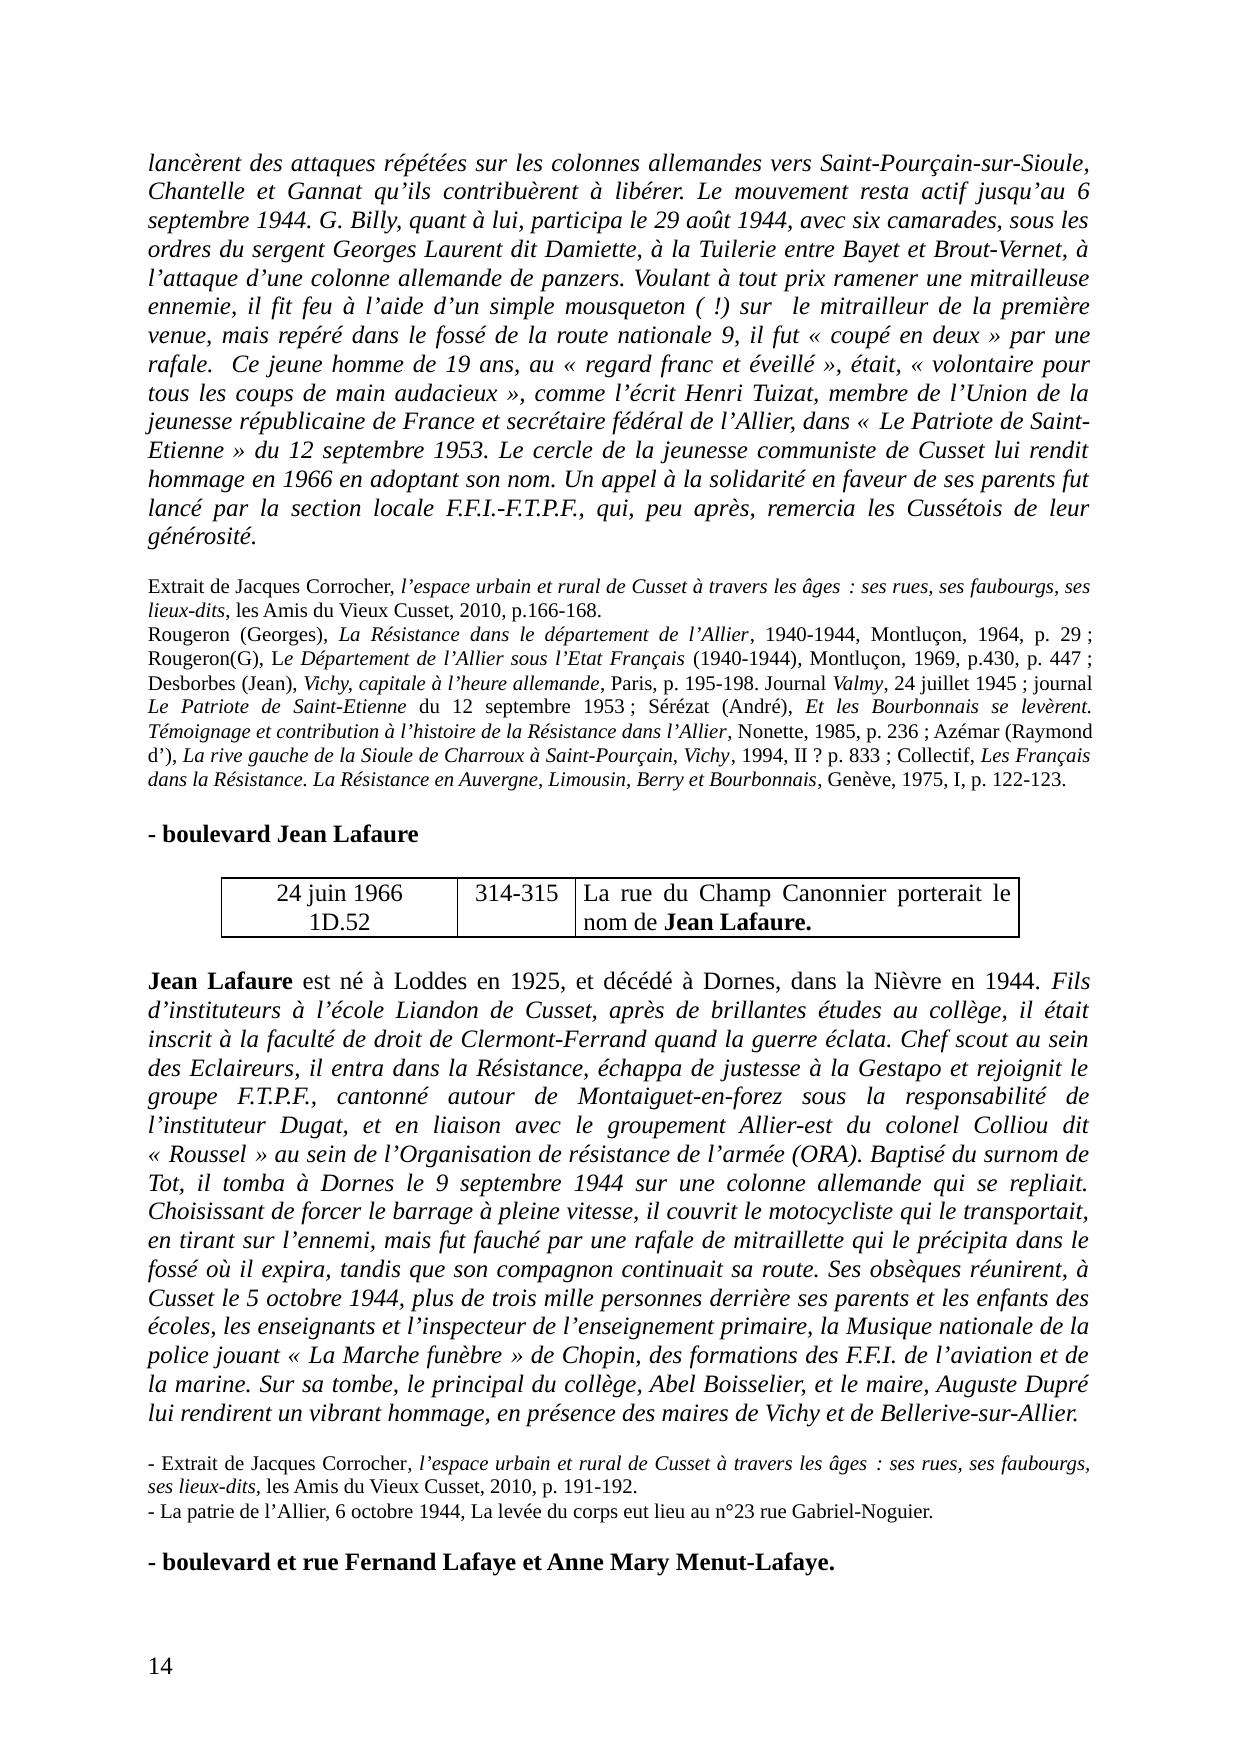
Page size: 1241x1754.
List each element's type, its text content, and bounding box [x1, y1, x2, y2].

text Rougeron (Georges), La Résistance dans le département de l’Allier, 1940-1944, Montluçon, 1964, p. 29 ; Rougeron(G), Le Département de l’Allier sous l’Etat Français (1940-1944), Montluçon, 1969, p.430, p. 447 ; Desborbes (Jean), Vichy, capitale à l’heure allemande, Paris, p. 195-198. Journal Valmy, 24 juillet 1945 ; journal Le Patriote de Saint-Etienne du 12 septembre 1953 ; Sérézat (André), Et les Bourbonnais se levèrent. Témoignage et contribution à l’histoire de la Résistance dans l’Allier, Nonette, 1985, p. 236 ; Azémar (Raymond d’), La rive gauche de la Sioule de Charroux à Saint-Pourçain, Vichy, 1994, II ? p. 833 ; Collectif, Les Français dans la Résistance. La Résistance en Auvergne, Limousin, Berry et Bourbonnais, Genève, 1975, I, p. 122-123. [148, 622, 1093, 791]
table_header 24 juin 1966 1D.52 [222, 879, 457, 936]
table_header 314-315 [458, 879, 575, 936]
text - boulevard Jean Lafaure [148, 819, 1093, 848]
text Extrait de Jacques Corrocher, l’espace urbain et rural de Cusset à travers les âges : ses rues, ses faubourgs, ses lieux-dits, les Amis du Vieux Cusset, 2010, p.166-168. [148, 574, 1093, 622]
text lancèrent des attaques répétées sur les colonnes allemandes vers Saint-Pourçain-sur-Sioule, Chantelle et Gannat qu’ils contribuèrent à libérer. Le mouvement resta actif jusqu’au 6 septembre 1944. G. Billy, quant à lui, participa le 29 août 1944, avec six camarades, sous les ordres du sergent Georges Laurent dit Damiette, à la Tuilerie entre Bayet et Brout-Vernet, à l’attaque d’une colonne allemande de panzers. Voulant à tout prix ramener une mitrailleuse ennemie, il fit feu à l’aide d’un simple mousqueton ( !) sur le mitrailleur de la première venue, mais repéré dans le fossé de la route nationale 9, il fut « coupé en deux » par une rafale. Ce jeune homme de 19 ans, au « regard franc et éveillé », était, « volontaire pour tous les coups de main audacieux », comme l’écrit Henri Tuizat, membre de l’Union de la jeunesse républicaine de France et secrétaire fédéral de l’Allier, dans « Le Patriote de Saint-Etienne » du 12 septembre 1953. Le cercle de la jeunesse communiste de Cusset lui rendit hommage en 1966 en adoptant son nom. Un appel à la solidarité en faveur de ses parents fut lancé par la section locale F.F.I.-F.T.P.F., qui, peu après, remercia les Cussétois de leur générosité. [148, 148, 1093, 550]
table_header La rue du Champ Canonnier porterait le nom de Jean Lafaure. [576, 879, 1018, 936]
text - La patrie de l’Allier, 6 octobre 1944, La levée du corps eut lieu au n°23 rue Gabriel-Noguier. [148, 1498, 1093, 1523]
text - Extrait de Jacques Corrocher, l’espace urbain et rural de Cusset à travers les âges : ses rues, ses faubourgs, ses lieux-dits, les Amis du Vieux Cusset, 2010, p. 191-192. [148, 1450, 1093, 1498]
text Jean Lafaure est né à Loddes en 1925, et décédé à Dornes, dans la Nièvre en 1944. Fils d’instituteurs à l’école Liandon de Cusset, après de brillantes études au collège, il était inscrit à la faculté de droit de Clermont-Ferrand quand la guerre éclata. Chef scout au sein des Eclaireurs, il entra dans la Résistance, échappa de justesse à la Gestapo et rejoignit le groupe F.T.P.F., cantonné autour de Montaiguet-en-forez sous la responsabilité de l’instituteur Dugat, et en liaison avec le groupement Allier-est du colonel Colliou dit « Roussel » au sein de l’Organisation de résistance de l’armée (ORA). Baptisé du surnom de Tot, il tomba à Dornes le 9 septembre 1944 sur une colonne allemande qui se repliait. Choisissant de forcer le barrage à pleine vitesse, il couvrit le motocycliste qui le transportait, en tirant sur l’ennemi, mais fut fauché par une rafale de mitraillette qui le précipita dans le fossé où il expira, tandis que son compagnon continuait sa route. Ses obsèques réunirent, à Cusset le 5 octobre 1944, plus de trois mille personnes derrière ses parents et les enfants des écoles, les enseignants et l’inspecteur de l’enseignement primaire, la Musique nationale de la police jouant « La Marche funèbre » de Chopin, des formations des F.F.I. de l’aviation et de la marine. Sur sa tombe, le principal du collège, Abel Boisselier, et le maire, Auguste Dupré lui rendirent un vibrant hommage, en présence des maires de Vichy et de Bellerive-sur-Allier. [148, 966, 1093, 1426]
text - boulevard et rue Fernand Lafaye et Anne Mary Menut-Lafaye. [148, 1547, 1093, 1575]
